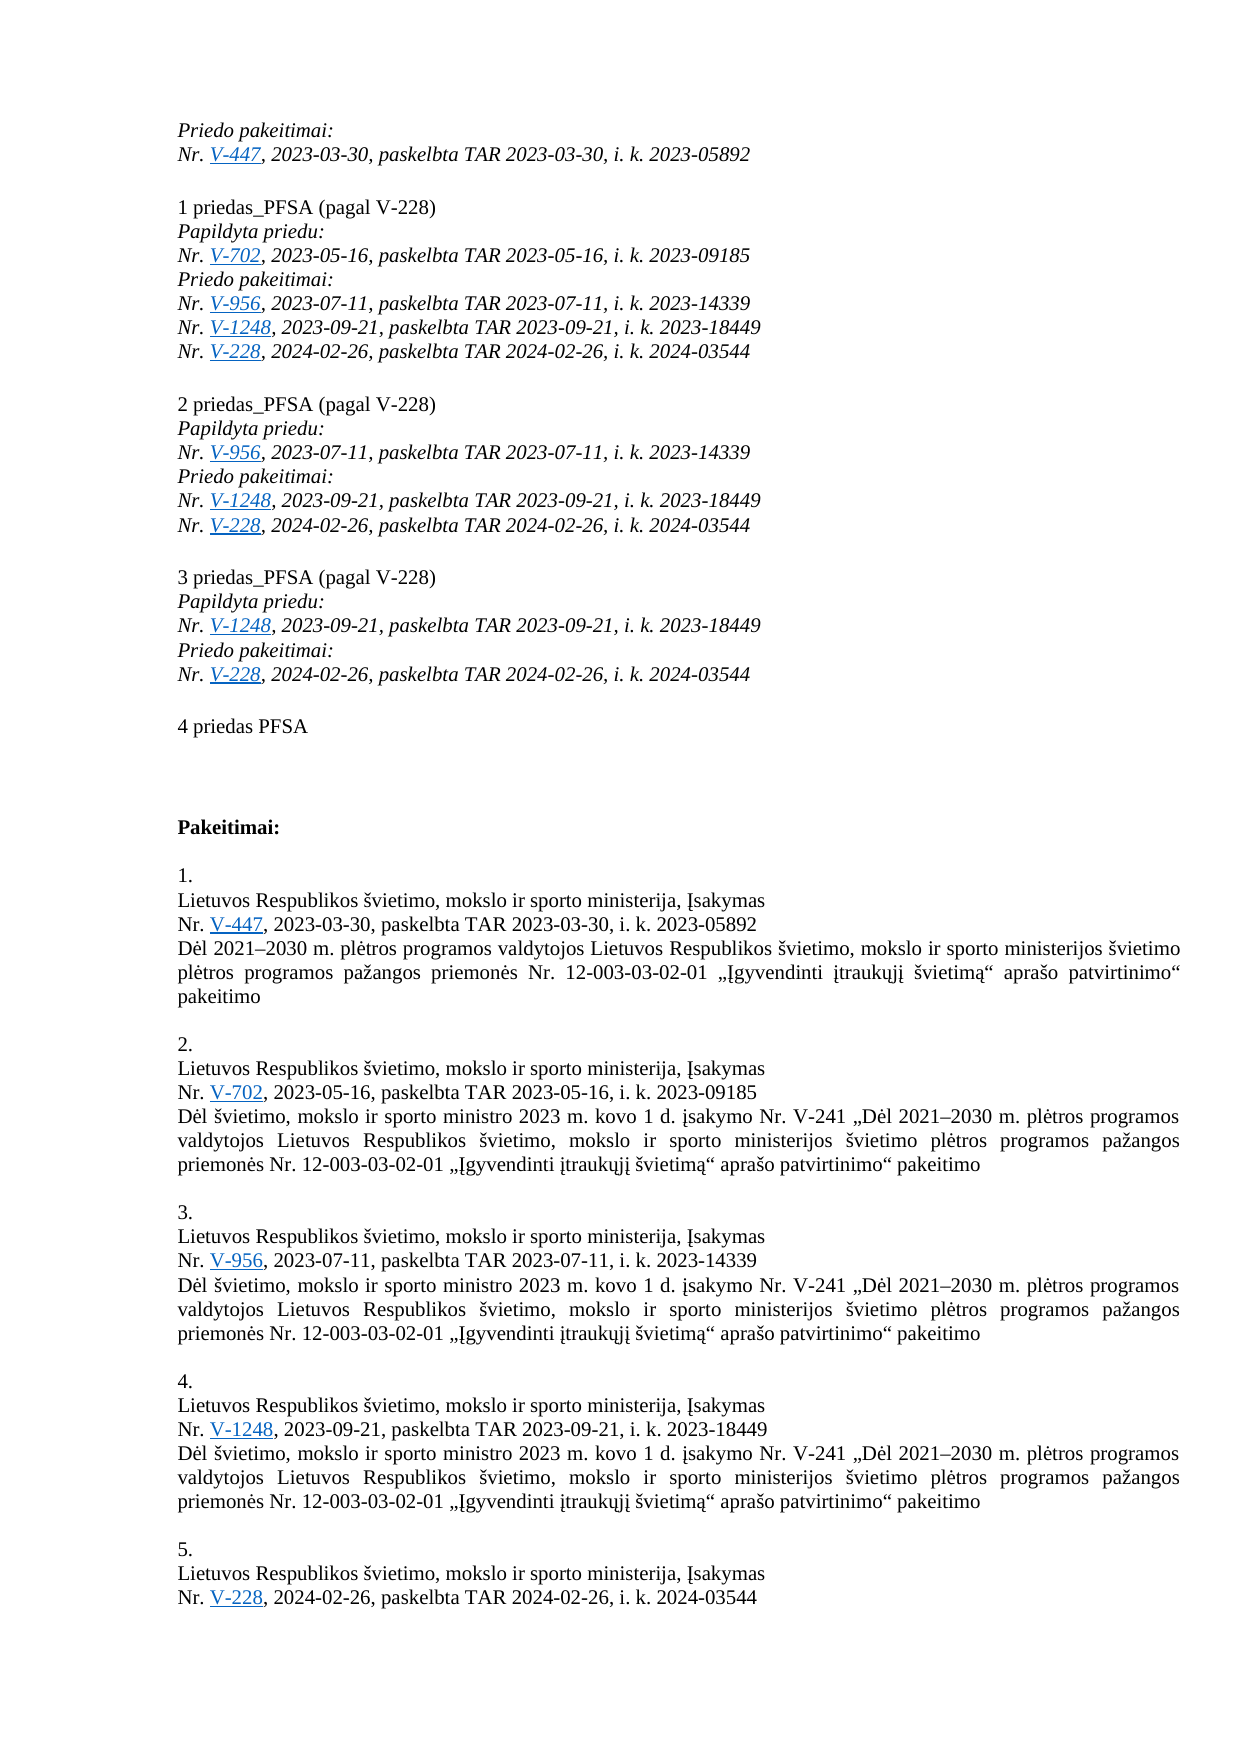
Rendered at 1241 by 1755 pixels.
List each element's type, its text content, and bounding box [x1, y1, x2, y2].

text Papildyta priedu: [177, 219, 1181, 243]
text 3 priedas_PFSA (pagal V-228) [177, 565, 1181, 589]
text Nr. V-1248, 2023-09-21, paskelbta TAR 2023-09-21, i. k. 2023-18449 [177, 1417, 1181, 1441]
text Nr. V-956, 2023-07-11, paskelbta TAR 2023-07-11, i. k. 2023-14339 [177, 440, 1181, 464]
text 4. [177, 1369, 1181, 1393]
text Priedo pakeitimai: [177, 267, 1181, 291]
text Priedo pakeitimai: [177, 464, 1181, 488]
text 1 priedas_PFSA (pagal V-228) [177, 195, 1181, 219]
text Nr. V-956, 2023-07-11, paskelbta TAR 2023-07-11, i. k. 2023-14339 [177, 1248, 1181, 1272]
text 5. [177, 1537, 1181, 1561]
text Dėl švietimo, mokslo ir sporto ministro 2023 m. kovo 1 d. įsakymo Nr. V-241 „Dėl 2021–2030 m. plėtros programos valdytojos Lietuvos Respublikos švietimo, mokslo ir sporto ministerijos švietimo plėtros programos pažangos priemonės Nr. 12-003-03-02-01 „Įgyvendinti įtraukųjį švietimą“ aprašo patvirtinimo“ pakeitimo [177, 1272, 1181, 1345]
text Papildyta priedu: [177, 416, 1181, 440]
text Nr. V-702, 2023-05-16, paskelbta TAR 2023-05-16, i. k. 2023-09185 [177, 1080, 1181, 1104]
text Priedo pakeitimai: [177, 637, 1181, 662]
text Lietuvos Respublikos švietimo, mokslo ir sporto ministerija, Įsakymas [177, 1393, 1181, 1417]
text Nr. V-228, 2024-02-26, paskelbta TAR 2024-02-26, i. k. 2024-03544 [177, 662, 1181, 686]
text Nr. V-228, 2024-02-26, paskelbta TAR 2024-02-26, i. k. 2024-03544 [177, 339, 1181, 363]
text Pakeitimai: [177, 815, 1181, 839]
text Nr. V-228, 2024-02-26, paskelbta TAR 2024-02-26, i. k. 2024-03544 [177, 512, 1181, 537]
text Nr. V-447, 2023-03-30, paskelbta TAR 2023-03-30, i. k. 2023-05892 [177, 142, 1181, 166]
text Lietuvos Respublikos švietimo, mokslo ir sporto ministerija, Įsakymas [177, 1561, 1181, 1585]
text Lietuvos Respublikos švietimo, mokslo ir sporto ministerija, Įsakymas [177, 887, 1181, 912]
text Lietuvos Respublikos švietimo, mokslo ir sporto ministerija, Įsakymas [177, 1056, 1181, 1080]
text Nr. V-1248, 2023-09-21, paskelbta TAR 2023-09-21, i. k. 2023-18449 [177, 488, 1181, 512]
text 2 priedas_PFSA (pagal V-228) [177, 392, 1181, 416]
text Papildyta priedu: [177, 589, 1181, 613]
text Priedo pakeitimai: [177, 118, 1181, 142]
text Dėl švietimo, mokslo ir sporto ministro 2023 m. kovo 1 d. įsakymo Nr. V-241 „Dėl 2021–2030 m. plėtros programos valdytojos Lietuvos Respublikos švietimo, mokslo ir sporto ministerijos švietimo plėtros programos pažangos priemonės Nr. 12-003-03-02-01 „Įgyvendinti įtraukųjį švietimą“ aprašo patvirtinimo“ pakeitimo [177, 1104, 1181, 1176]
text 1. [177, 863, 1181, 887]
text Nr. V-956, 2023-07-11, paskelbta TAR 2023-07-11, i. k. 2023-14339 [177, 291, 1181, 315]
text Nr. V-228, 2024-02-26, paskelbta TAR 2024-02-26, i. k. 2024-03544 [177, 1585, 1181, 1609]
text Nr. V-1248, 2023-09-21, paskelbta TAR 2023-09-21, i. k. 2023-18449 [177, 315, 1181, 339]
text Dėl švietimo, mokslo ir sporto ministro 2023 m. kovo 1 d. įsakymo Nr. V-241 „Dėl 2021–2030 m. plėtros programos valdytojos Lietuvos Respublikos švietimo, mokslo ir sporto ministerijos švietimo plėtros programos pažangos priemonės Nr. 12-003-03-02-01 „Įgyvendinti įtraukųjį švietimą“ aprašo patvirtinimo“ pakeitimo [177, 1441, 1181, 1513]
text 4 priedas PFSA [177, 714, 1181, 738]
text 2. [177, 1032, 1181, 1056]
text Nr. V-1248, 2023-09-21, paskelbta TAR 2023-09-21, i. k. 2023-18449 [177, 613, 1181, 637]
text Lietuvos Respublikos švietimo, mokslo ir sporto ministerija, Įsakymas [177, 1224, 1181, 1248]
text Nr. V-447, 2023-03-30, paskelbta TAR 2023-03-30, i. k. 2023-05892 [177, 912, 1181, 936]
text Nr. V-702, 2023-05-16, paskelbta TAR 2023-05-16, i. k. 2023-09185 [177, 243, 1181, 267]
text Dėl 2021–2030 m. plėtros programos valdytojos Lietuvos Respublikos švietimo, mokslo ir sporto ministerijos švietimo plėtros programos pažangos priemonės Nr. 12-003-03-02-01 „Įgyvendinti įtraukųjį švietimą“ aprašo patvirtinimo“ pakeitimo [177, 936, 1181, 1008]
text 3. [177, 1200, 1181, 1224]
